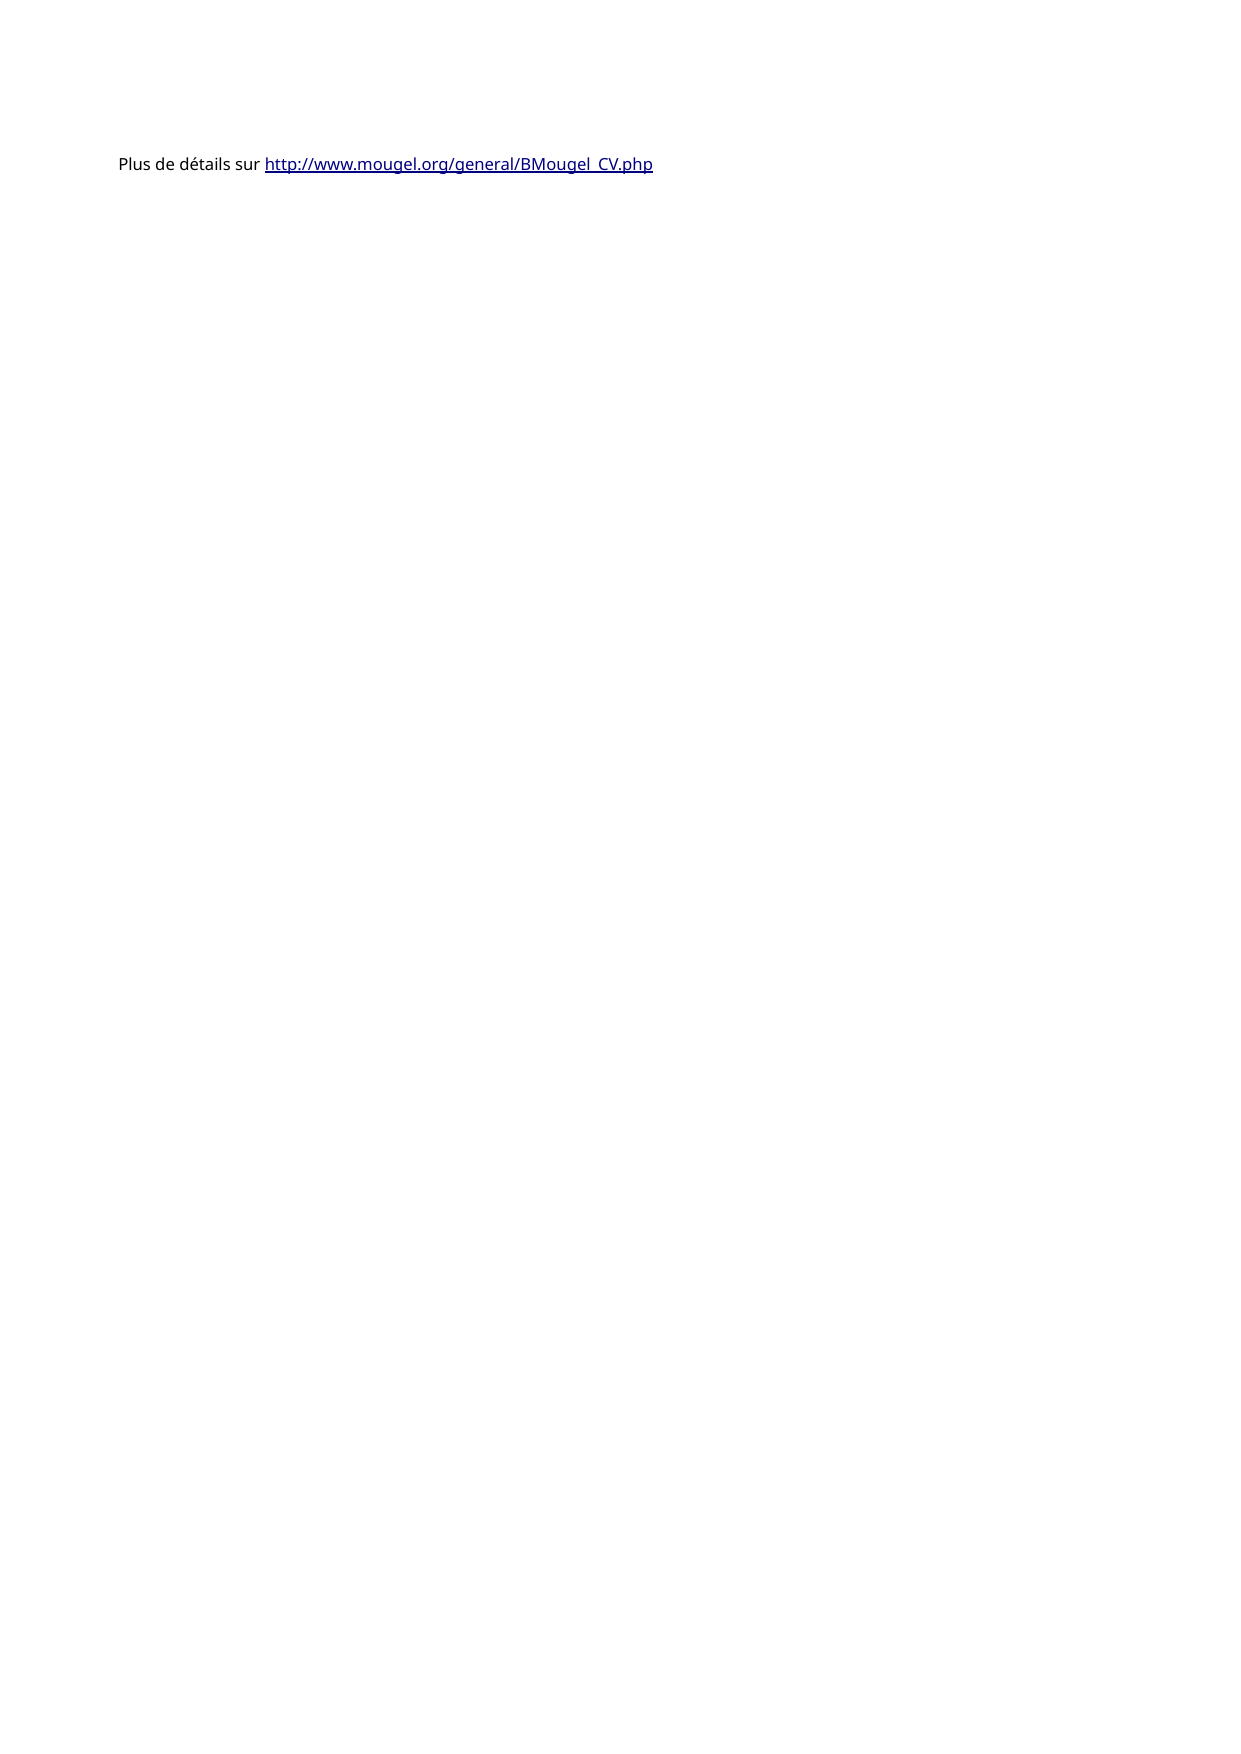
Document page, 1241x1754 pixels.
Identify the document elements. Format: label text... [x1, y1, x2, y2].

table_cell Plus de détails sur http://www.mougel.org/general/BMougel_CV.php [118, 152, 1122, 216]
table_cell [118, 118, 325, 152]
table_cell [325, 118, 1122, 152]
